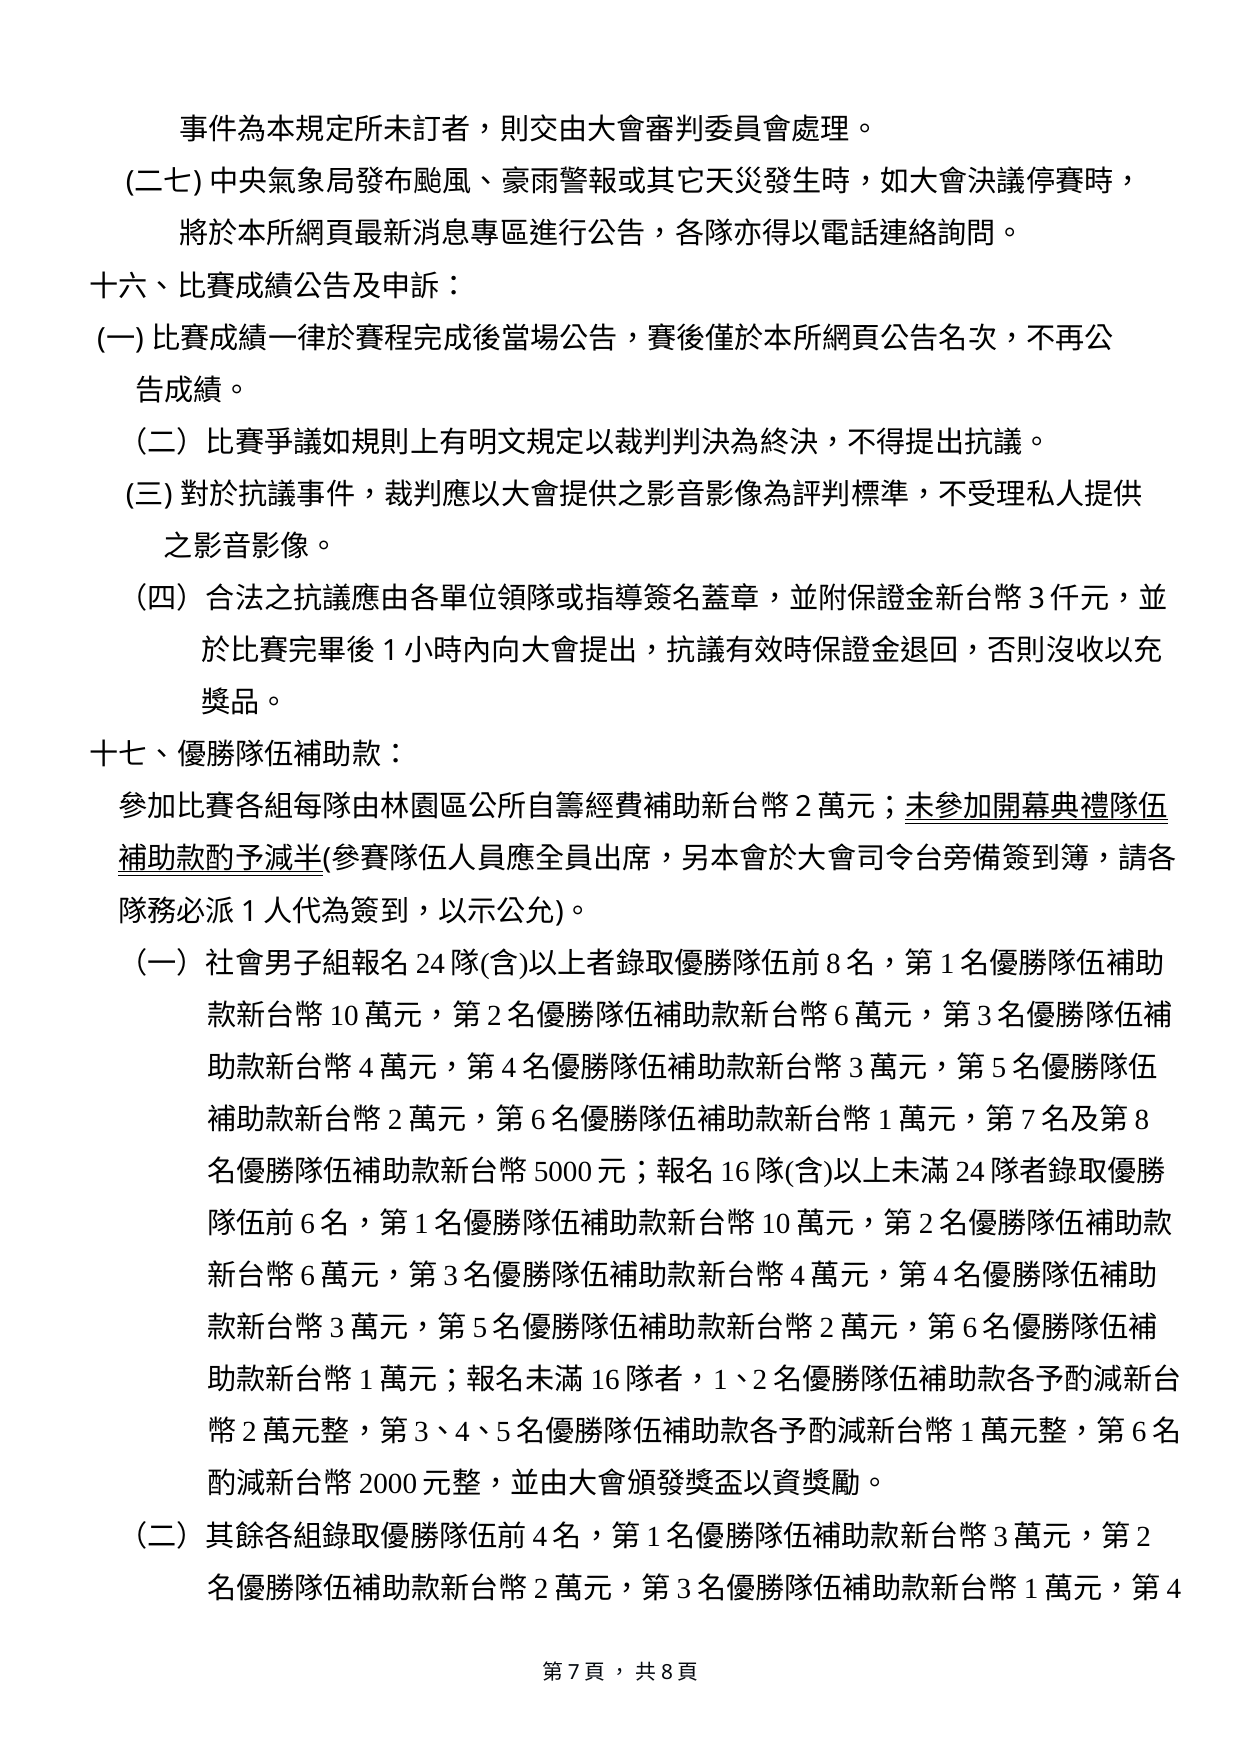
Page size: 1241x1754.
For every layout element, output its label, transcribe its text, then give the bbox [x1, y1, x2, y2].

text (二七) 中央氣象局發布颱風、豪雨警報或其它天災發生時，如大會決議停賽時， [118, 150, 1181, 202]
text 參加比賽各組每隊由林園區公所自籌經費補助新台幣2萬元；未參加開幕典禮隊伍補助款酌予減半(參賽隊伍人員應全員出席，另本會於大會司令台旁備簽到簿，請各隊務必派1人代為簽到，以示公允)。 [118, 775, 1181, 931]
text （二）比賽爭議如規則上有明文規定以裁判判決為終決，不得提出抗議。 [118, 411, 1181, 463]
text 將於本所網頁最新消息專區進行公告，各隊亦得以電話連絡詢問。 [118, 202, 1181, 254]
text (三) 對於抗議事件，裁判應以大會提供之影音影像為評判標準，不受理私人提供 [118, 463, 1181, 515]
text 十七、優勝隊伍補助款： [59, 723, 1181, 775]
text （四）合法之抗議應由各單位領隊或指導簽名蓋章，並附保證金新台幣3仟元，並於比賽完畢後1小時內向大會提出，抗議有效時保證金退回，否則沒收以充獎品。 [118, 567, 1181, 723]
text 十六、比賽成績公告及申訴： [59, 254, 1181, 306]
text （一）社會男子組報名24隊(含)以上者錄取優勝隊伍前8名，第1名優勝隊伍補助款新台幣10萬元，第2名優勝隊伍補助款新台幣6萬元，第3名優勝隊伍補助款新台幣4萬元，第4名優勝隊伍補助款新台幣3萬元，第5名優勝隊伍補助款新台幣2萬元，第6名優勝隊伍補助款新台幣1萬元，第7名及第8名優勝隊伍補助款新台幣5000元；報名16隊(含)以上未滿24隊者錄取優勝隊伍前6名，第1名優勝隊伍補助款新台幣10萬元，第2名優勝隊伍補助款新台幣6萬元，第3名優勝隊伍補助款新台幣4萬元，第4名優勝隊伍補助款新台幣3萬元，第5名優勝隊伍補助款新台幣2萬元，第6名優勝隊伍補助款新台幣1萬元；報名未滿 16隊者，1、2名優勝隊伍補助款各予酌減新台幣2萬元整，第3、4、5名優勝隊伍補助款各予酌減新台幣1萬元整，第6名酌減新台幣2000元整，並由大會頒發獎盃以資獎勵。 [118, 931, 1181, 1504]
text 之影音影像。 [118, 515, 1181, 567]
text (一) 比賽成績一律於賽程完成後當場公告，賽後僅於本所網頁公告名次，不再公 告成績。 [59, 306, 1181, 411]
text （二）其餘各組錄取優勝隊伍前4名，第1名優勝隊伍補助款新台幣3萬元，第2名優勝隊伍補助款新台幣2萬元，第3名優勝隊伍補助款新台幣1萬元，第4 [118, 1504, 1181, 1608]
text 事件為本規定所未訂者，則交由大會審判委員會處理。 [118, 98, 1181, 150]
